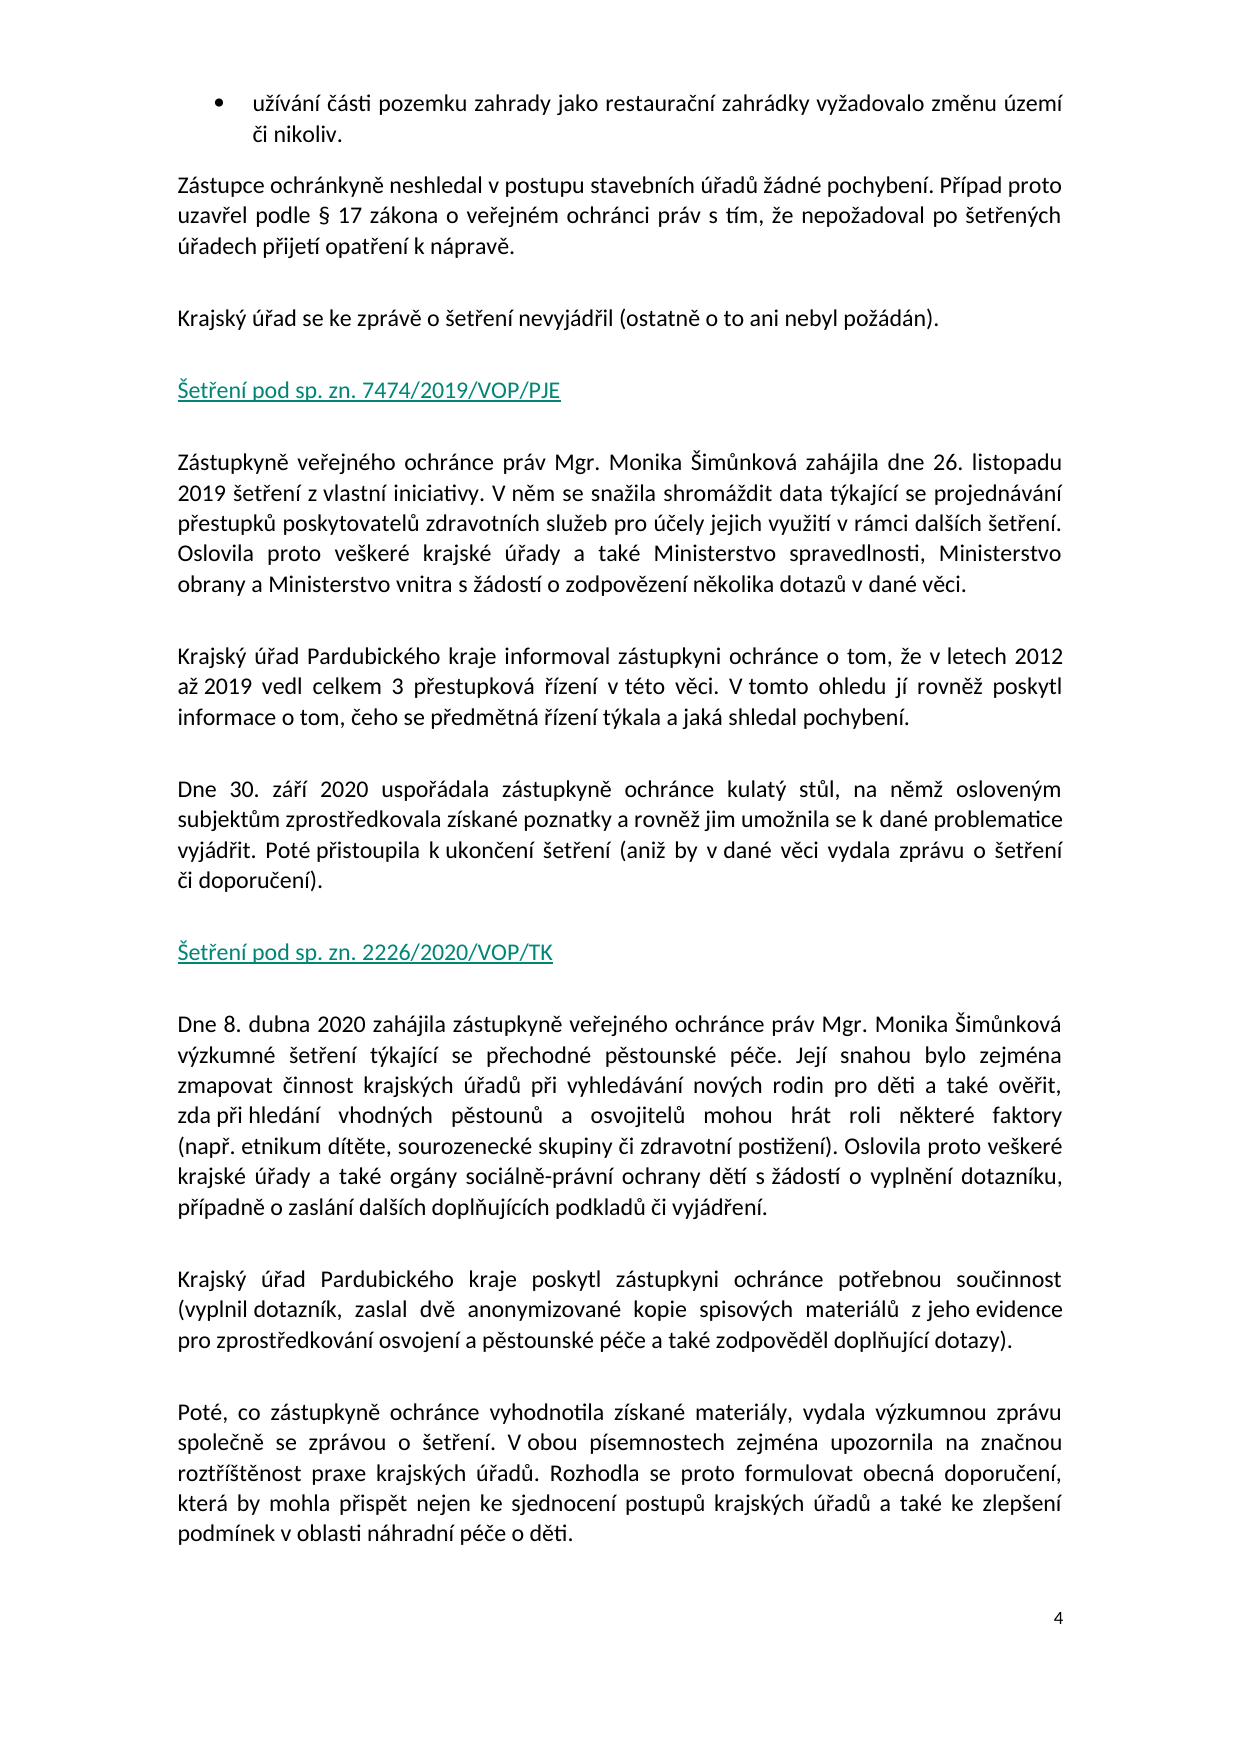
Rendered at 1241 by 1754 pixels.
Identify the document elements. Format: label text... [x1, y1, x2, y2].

text Zástupkyně veřejného ochránce práv Mgr. Monika Šimůnková zahájila dne 26. listopadu 2019 šetření z vlastní iniciativy. V něm se snažila shromáždit data týkající se projednávání přestupků poskytovatelů zdravotních služeb pro účely jejich využití v rámci dalších šetření. Oslovila proto veškeré krajské úřady a také Ministerstvo spravedlnosti, Ministerstvo obrany a Ministerstvo vnitra s žádostí o zodpovězení několika dotazů v dané věci. [177, 447, 1063, 598]
text Šetření pod sp. zn. 2226/2020/VOP/TK [177, 937, 1063, 967]
text Dne 30. září 2020 uspořádala zástupkyně ochránce kulatý stůl, na němž osloveným subjektům zprostředkovala získané poznatky a rovněž jim umožnila se k dané problematice vyjádřit. Poté přistoupila k ukončení šetření (aniž by v dané věci vydala zprávu o šetření či doporučení). [177, 774, 1063, 894]
text Dne 8. dubna 2020 zahájila zástupkyně veřejného ochránce práv Mgr. Monika Šimůnková výzkumné šetření týkající se přechodné pěstounské péče. Její snahou bylo zejména zmapovat činnost krajských úřadů při vyhledávání nových rodin pro děti a také ověřit, zda při hledání vhodných pěstounů a osvojitelů mohou hrát roli některé faktory (např. etnikum dítěte, sourozenecké skupiny či zdravotní postižení). Oslovila proto veškeré krajské úřady a také orgány sociálně-právní ochrany dětí s žádostí o vyplnění dotazníku, případně o zaslání dalších doplňujících podkladů či vyjádření. [177, 1009, 1063, 1221]
text Zástupce ochránkyně neshledal v postupu stavebních úřadů žádné pochybení. Případ proto uzavřel podle § 17 zákona o veřejném ochránci práv s tím, že nepožadoval po šetřených úřadech přijetí opatření k nápravě. [177, 170, 1063, 260]
text Šetření pod sp. zn. 7474/2019/VOP/PJE [177, 375, 1063, 404]
text Krajský úřad se ke zprávě o šetření nevyjádřil (ostatně o to ani nebyl požádán). [177, 303, 1063, 332]
list užívání části pozemku zahrady jako restaurační zahrádky vyžadovalo změnu území či nikoliv. [215, 88, 1063, 148]
text Krajský úřad Pardubického kraje informoval zástupkyni ochránce o tom, že v letech 2012 až 2019 vedl celkem 3 přestupková řízení v této věci. V tomto ohledu jí rovněž poskytl informace o tom, čeho se předmětná řízení týkala a jaká shledal pochybení. [177, 641, 1063, 731]
text Poté, co zástupkyně ochránce vyhodnotila získané materiály, vydala výzkumnou zprávu společně se zprávou o šetření. V obou písemnostech zejména upozornila na značnou roztříštěnost praxe krajských úřadů. Rozhodla se proto formulovat obecná doporučení, která by mohla přispět nejen ke sjednocení postupů krajských úřadů a také ke zlepšení podmínek v oblasti náhradní péče o děti. [177, 1397, 1063, 1548]
text Krajský úřad Pardubického kraje poskytl zástupkyni ochránce potřebnou součinnost (vyplnil dotazník, zaslal dvě anonymizované kopie spisových materiálů z jeho evidence pro zprostředkování osvojení a pěstounské péče a také zodpověděl doplňující dotazy). [177, 1264, 1063, 1354]
